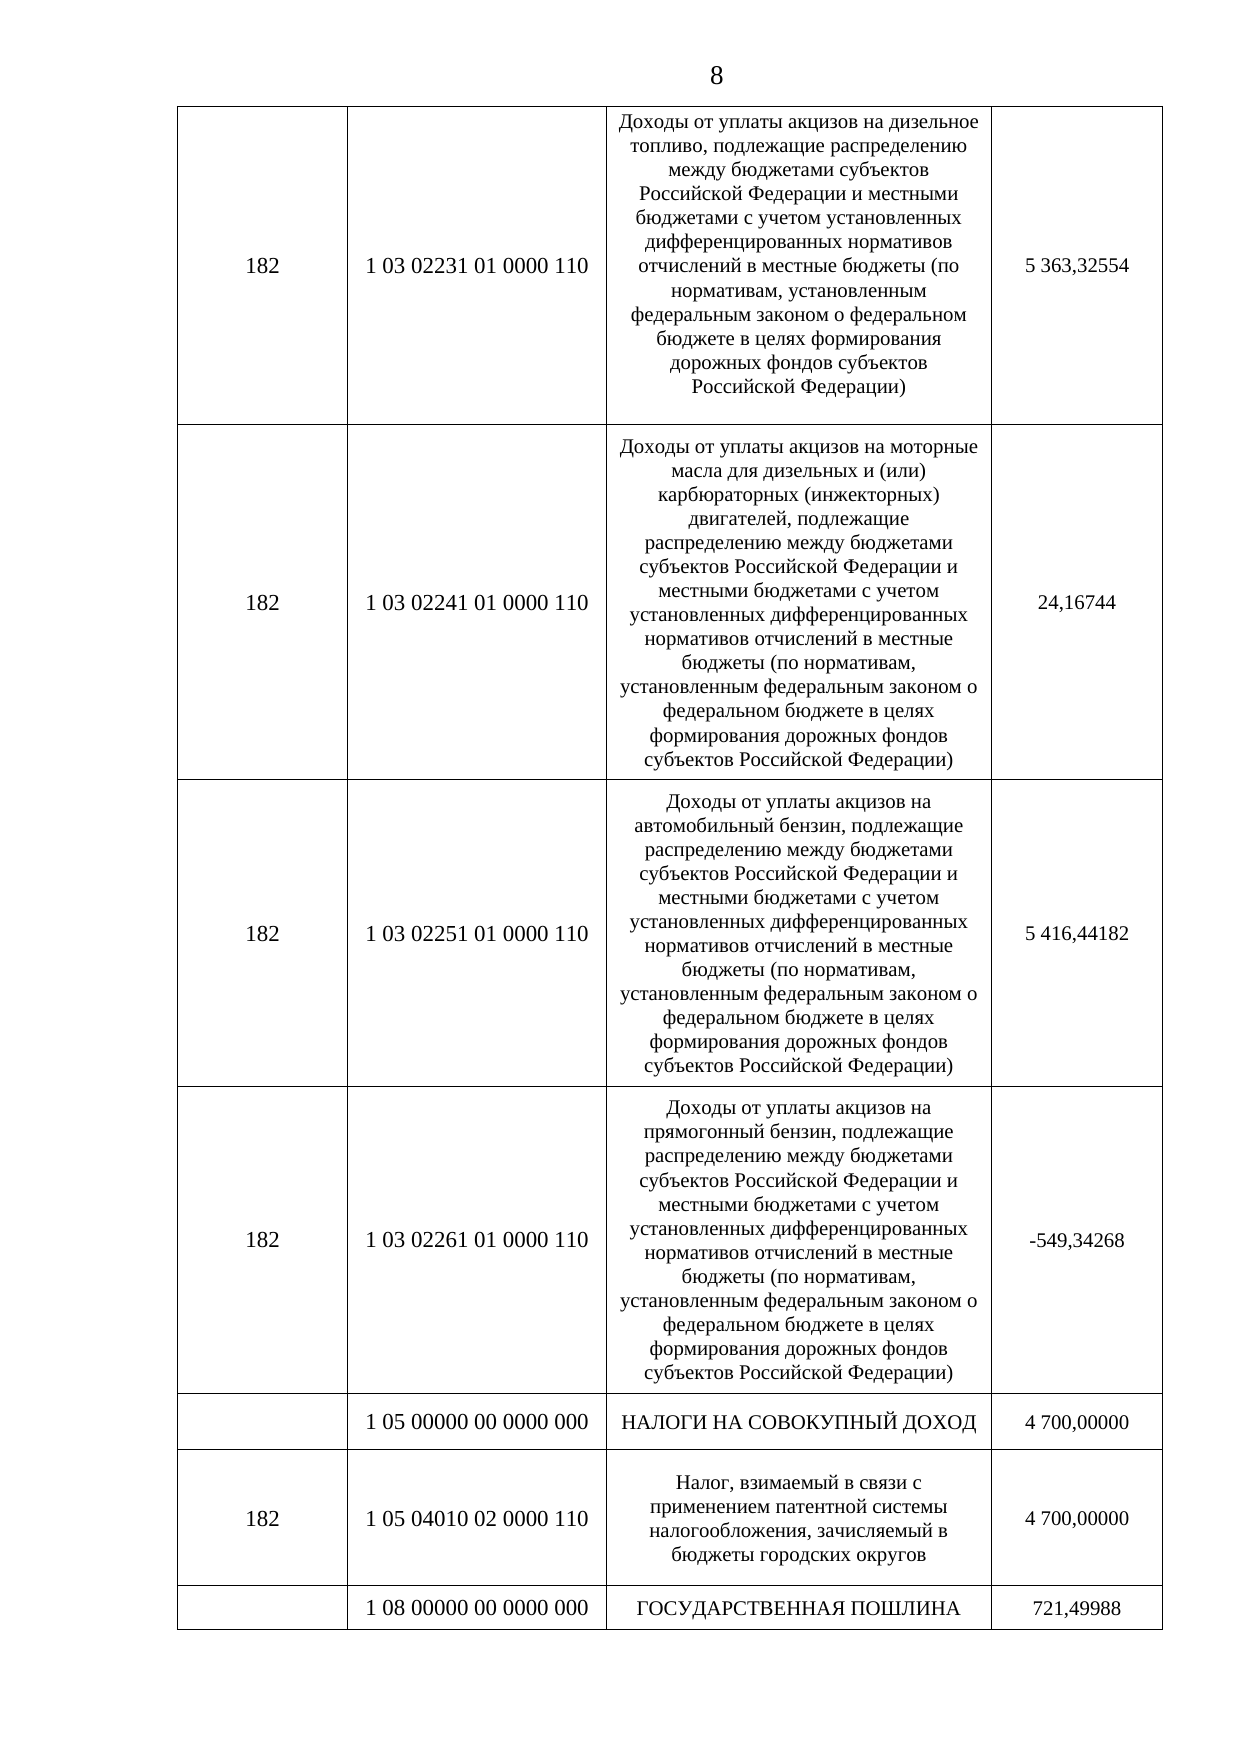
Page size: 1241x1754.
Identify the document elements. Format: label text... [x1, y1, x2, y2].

table_cell 1 05 04010 02 0000 110 [348, 1450, 606, 1585]
table_cell Налог, взимаемый в связи с применением патентной системы налогообложения, зачисляемый в бюджеты городских округов [607, 1450, 991, 1585]
table_cell Доходы от уплаты акцизов на прямогонный бензин, подлежащие распределению между бюджетами субъектов Российской Федерации и местными бюджетами с учетом установленных дифференцированных нормативов отчислений в местные бюджеты (по нормативам, установленным федеральным законом о федеральном бюджете в целях формирования дорожных фондов субъектов Российской Федерации) [607, 1087, 991, 1393]
table_cell 5 416,44182 [992, 780, 1162, 1086]
table_cell 1 03 02261 01 0000 110 [348, 1087, 606, 1393]
table_cell 1 08 00000 00 0000 000 [348, 1586, 606, 1629]
table_cell -549,34268 [992, 1087, 1162, 1393]
table_cell 5 363,32554 [992, 107, 1162, 424]
table_cell 1 05 00000 00 0000 000 [348, 1394, 606, 1449]
table_cell 721,49988 [992, 1586, 1162, 1629]
table_cell 182 [178, 1087, 347, 1393]
table_cell Доходы от уплаты акцизов на моторные масла для дизельных и (или) карбюраторных (инжекторных) двигателей, подлежащие распределению между бюджетами субъектов Российской Федерации и местными бюджетами с учетом установленных дифференцированных нормативов отчислений в местные бюджеты (по нормативам, установленным федеральным законом о федеральном бюджете в целях формирования дорожных фондов субъектов Российской Федерации) [607, 425, 991, 779]
table_cell [178, 1394, 347, 1449]
table_cell ГОСУДАРСТВЕННАЯ ПОШЛИНА [607, 1586, 991, 1629]
table_cell Доходы от уплаты акцизов на дизельное топливо, подлежащие распределению между бюджетами субъектов Российской Федерации и местными бюджетами с учетом установленных дифференцированных нормативов отчислений в местные бюджеты (по нормативам, установленным федеральным законом о федеральном бюджете в целях формирования дорожных фондов субъектов Российской Федерации) [607, 107, 991, 424]
table_cell Доходы от уплаты акцизов на автомобильный бензин, подлежащие распределению между бюджетами субъектов Российской Федерации и местными бюджетами с учетом установленных дифференцированных нормативов отчислений в местные бюджеты (по нормативам, установленным федеральным законом о федеральном бюджете в целях формирования дорожных фондов субъектов Российской Федерации) [607, 780, 991, 1086]
table_cell 4 700,00000 [992, 1450, 1162, 1585]
table_cell 182 [178, 780, 347, 1086]
table_cell НАЛОГИ НА СОВОКУПНЫЙ ДОХОД [607, 1394, 991, 1449]
table_cell 182 [178, 1450, 347, 1585]
table_cell 1 03 02241 01 0000 110 [348, 425, 606, 779]
table_cell 1 03 02251 01 0000 110 [348, 780, 606, 1086]
table_cell [178, 1586, 347, 1629]
table_cell 1 03 02231 01 0000 110 [348, 107, 606, 424]
table_cell 182 [178, 107, 347, 424]
table_cell 24,16744 [992, 425, 1162, 779]
table_cell 4 700,00000 [992, 1394, 1162, 1449]
table_cell 182 [178, 425, 347, 779]
